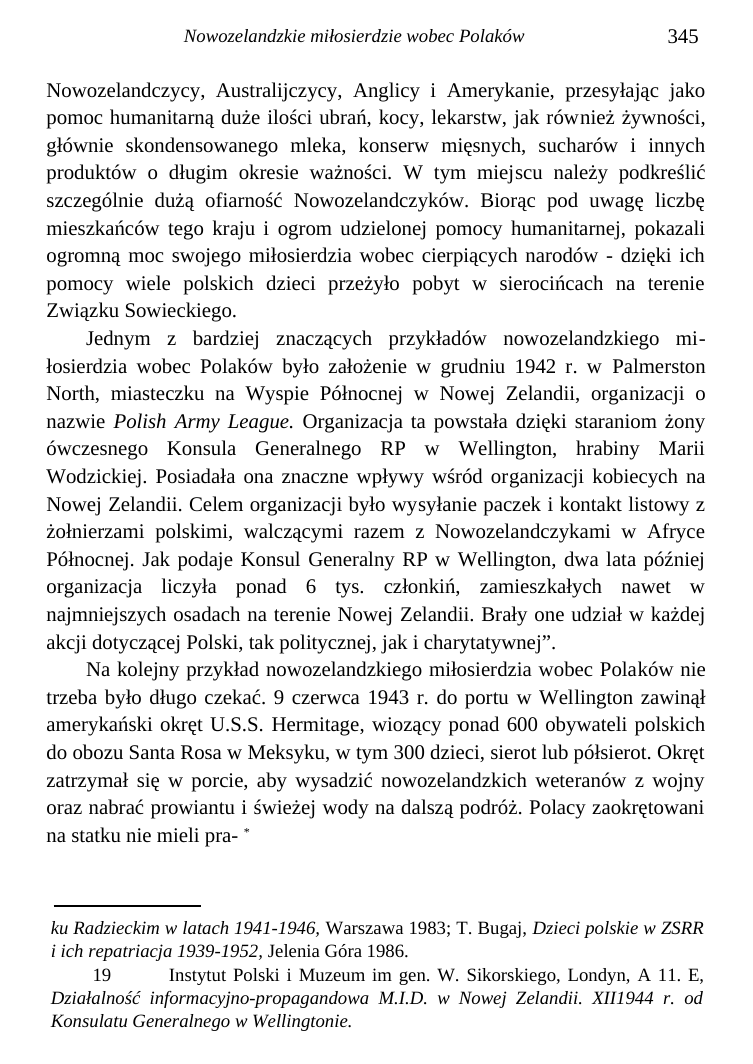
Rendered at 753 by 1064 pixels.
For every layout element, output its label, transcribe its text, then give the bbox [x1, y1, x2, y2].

text ku Radzieckim w latach 1941-1946, Warszawa 1983; T. Bugaj, Dzieci polskie w ZSRR i ich repatriacja 1939-1952, Jelenia Góra 1986. [51, 917, 706, 962]
list Instytut Polski i Muzeum im gen. W. Sikorskiego, Londyn, A 11. E, Działal­ność informacyjno-propagandowa M.I.D. w Nowej Zelandii. XII1944 r. od Konsu­latu Generalnego w Wellingtonie. [51, 963, 706, 1031]
text 345 [664, 24, 702, 48]
text Na kolejny przykład nowozelandzkiego miłosierdzia wobec Pola­ków nie trzeba było długo czekać. 9 czerwca 1943 r. do portu w Wel­lington zawinął amerykański okręt U.S.S. Hermitage, wiozący ponad 600 obywateli polskich do obozu Santa Rosa w Meksyku, w tym 300 dzieci, sierot lub półsierot. Okręt zatrzymał się w porcie, aby wysadzić nowozelandzkich weteranów z wojny oraz nabrać prowiantu i świeżej wody na dalszą podróż. Polacy zaokrętowani na statku nie mieli pra- * [46, 657, 706, 847]
text Nowozelandczycy, Australijczycy, Anglicy i Amerykanie, przesyłając jako pomoc humanitarną duże ilości ubrań, kocy, lekarstw, jak rów­nież żywności, głównie skondensowanego mleka, konserw mięsnych, sucharów i innych produktów o długim okresie ważności. W tym miej­scu należy podkreślić szczególnie dużą ofiarność Nowozelandczyków. Biorąc pod uwagę liczbę mieszkańców tego kraju i ogrom udzielonej pomocy humanitarnej, pokazali ogromną moc swojego miłosierdzia wobec cierpiących narodów - dzięki ich pomocy wiele polskich dzieci przeżyło pobyt w sierocińcach na terenie Związku Sowieckiego. [46, 77, 706, 322]
text Jednym z bardziej znaczących przykładów nowozelandzkiego mi­łosierdzia wobec Polaków było założenie w grudniu 1942 r. w Palmer­ston North, miasteczku na Wyspie Północnej w Nowej Zelandii, orga­nizacji o nazwie Polish Army League. Organizacja ta powstała dzięki staraniom żony ówczesnego Konsula Generalnego RP w Wellington, hrabiny Marii Wodzickiej. Posiadała ona znaczne wpływy wśród or­ganizacji kobiecych na Nowej Zelandii. Celem organizacji było wy­syłanie paczek i kontakt listowy z żołnierzami polskimi, walczącymi razem z Nowozelandczykami w Afryce Północnej. Jak podaje Konsul Generalny RP w Wellington, dwa lata później organizacja liczyła ponad 6 tys. członkiń, zamieszkałych nawet w najmniejszych osadach na tere­nie Nowej Zelandii. Brały one udział w każdej akcji dotyczącej Polski, tak politycznej, jak i charytatywnej”. [46, 326, 706, 654]
text Nowozelandzkie miłosierdzie wobec Polaków [184, 25, 569, 47]
